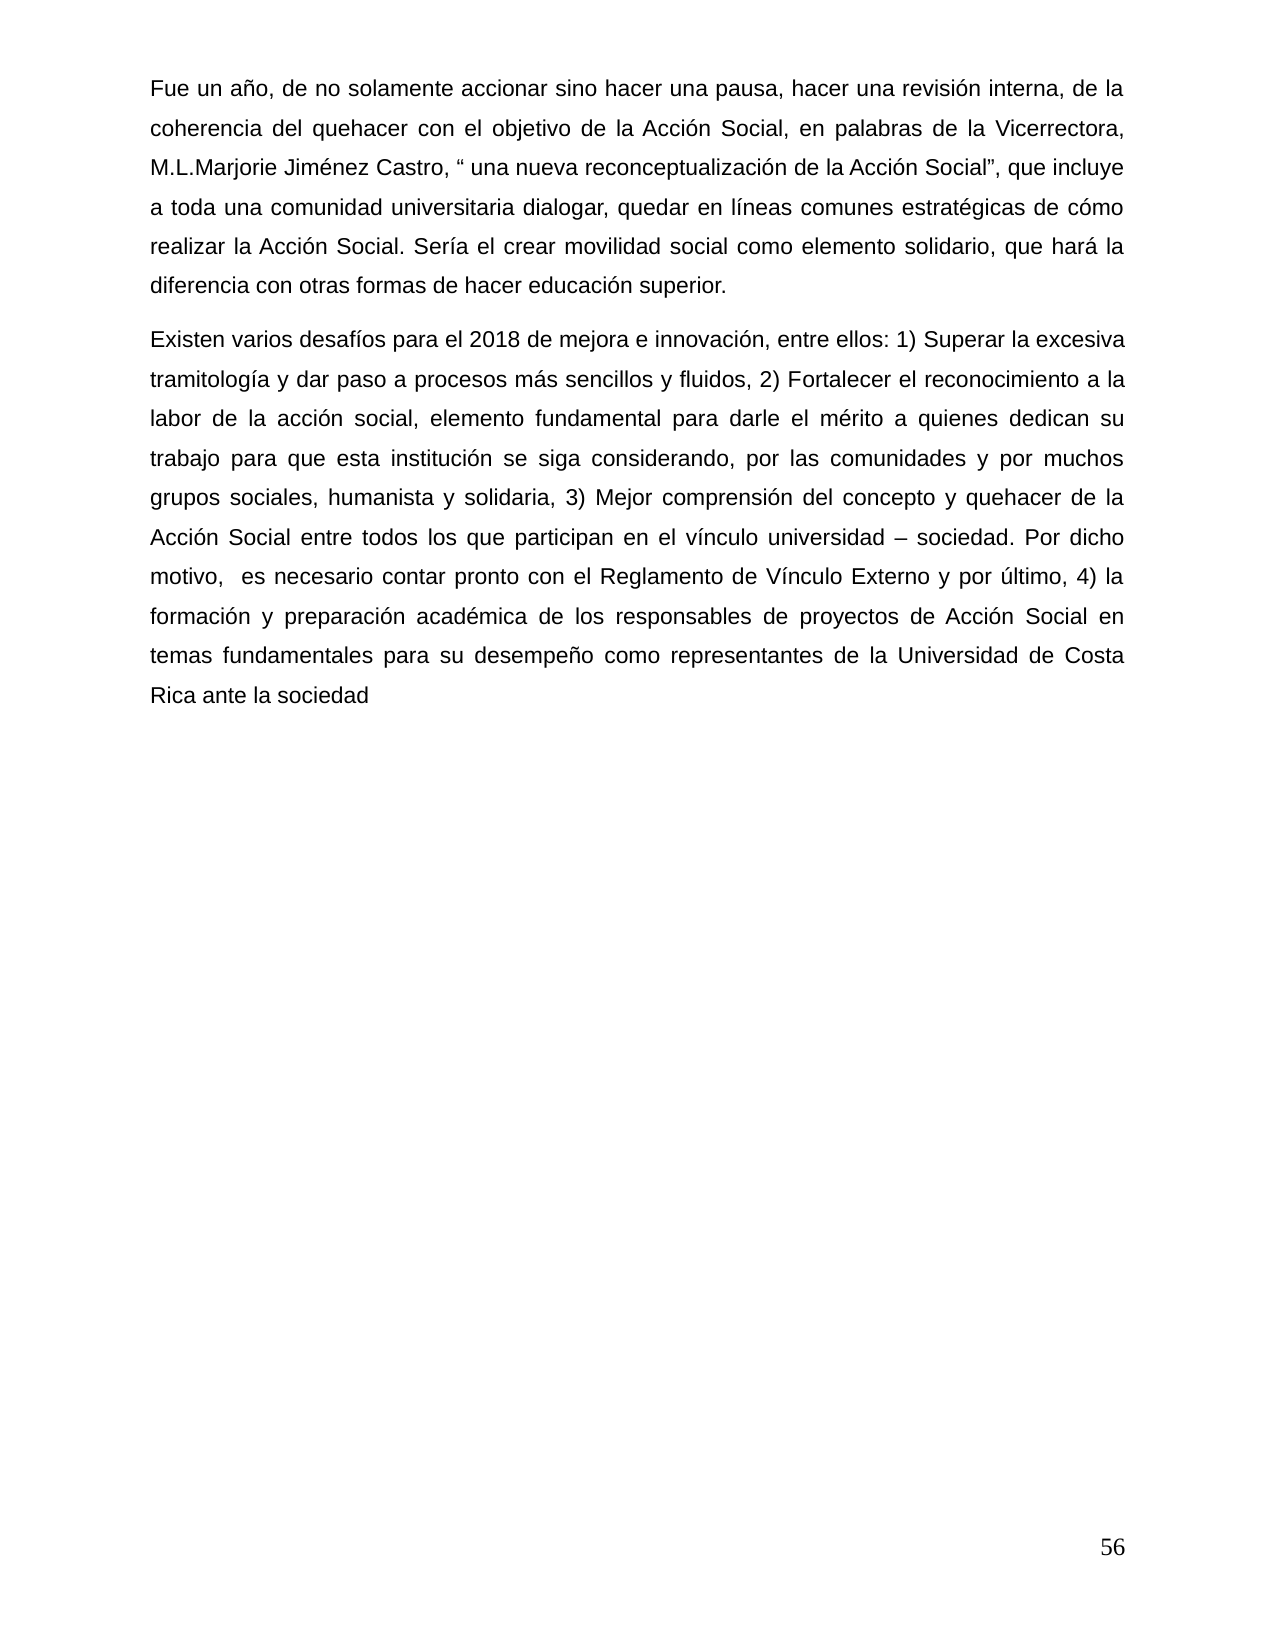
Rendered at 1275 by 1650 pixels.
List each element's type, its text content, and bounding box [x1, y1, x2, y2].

text Fue un año, de no solamente accionar sino hacer una pausa, hacer una revisión interna, de la coherencia del quehacer con el objetivo de la Acción Social, en palabras de la Vicerrectora, M.L.Marjorie Jiménez Castro, “ una nueva reconceptualización de la Acción Social”, que incluye a toda una comunidad universitaria dialogar, quedar en líneas comunes estratégicas de cómo realizar la Acción Social. Sería el crear movilidad social como elemento solidario, que hará la diferencia con otras formas de hacer educación superior. [150, 75, 1125, 299]
text Existen varios desafíos para el 2018 de mejora e innovación, entre ellos: 1) Superar la excesiva tramitología y dar paso a procesos más sencillos y fluidos, 2) Fortalecer el reconocimiento a la labor de la acción social, elemento fundamental para darle el mérito a quienes dedican su trabajo para que esta institución se siga considerando, por las comunidades y por muchos grupos sociales, humanista y solidaria, 3) Mejor comprensión del concepto y quehacer de la Acción Social entre todos los que participan en el vínculo universidad – sociedad. Por dicho motivo, es necesario contar pronto con el Reglamento de Vínculo Externo y por último, 4) la formación y preparación académica de los responsables de proyectos de Acción Social en temas fundamentales para su desempeño como representantes de la Universidad de Costa Rica ante la sociedad [150, 326, 1125, 708]
